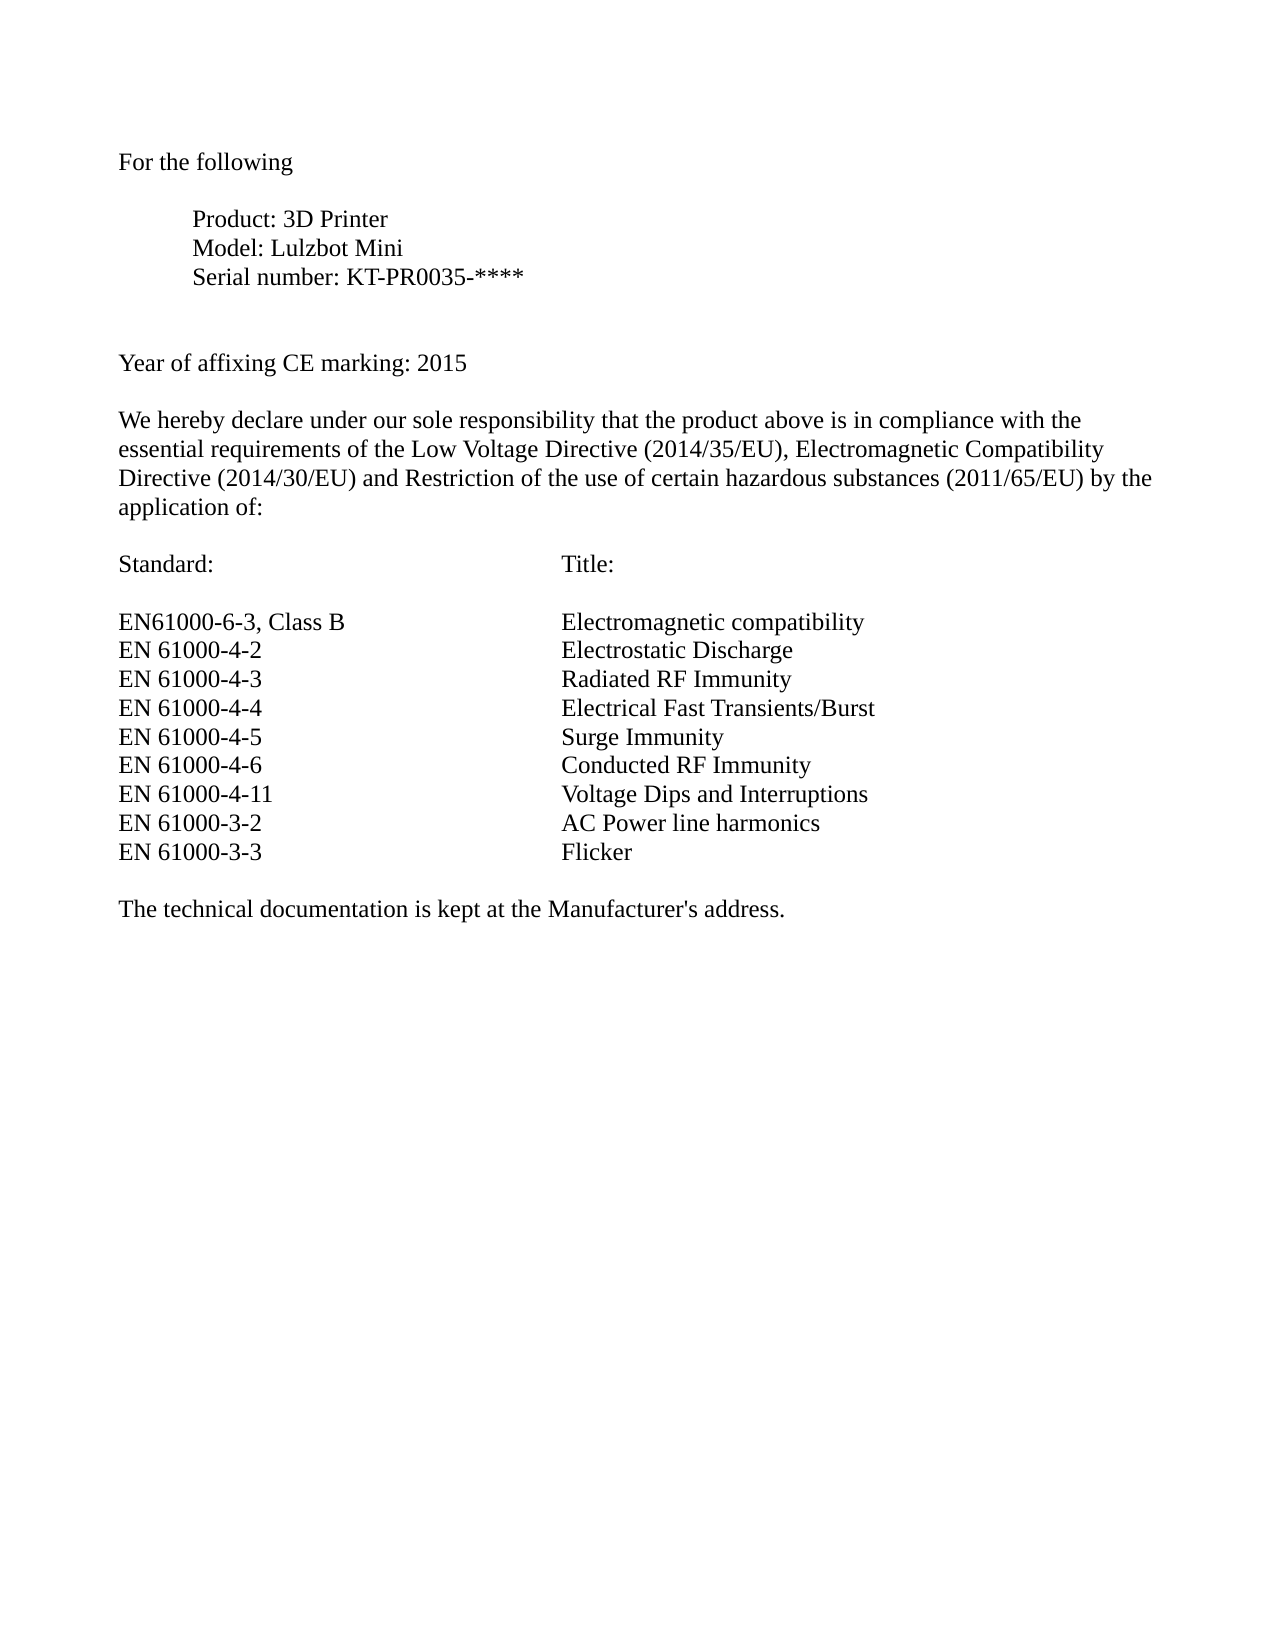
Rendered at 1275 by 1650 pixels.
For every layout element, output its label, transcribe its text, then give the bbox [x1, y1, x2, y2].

text Standard: Title: [118, 549, 1157, 578]
text Year of affixing CE marking: 2015 [118, 348, 1157, 377]
text EN 61000-4-6 Conducted RF Immunity [118, 751, 1157, 779]
text EN 61000-4-11 Voltage Dips and Interruptions [118, 779, 1157, 808]
text For the following [118, 147, 1157, 176]
text The technical documentation is kept at the Manufacturer's address. [118, 894, 1157, 923]
text EN61000-6-3, Class B Electromagnetic compatibility [118, 607, 1157, 636]
text EN 61000-3-3 Flicker [118, 837, 1157, 866]
text EN 61000-3-2 AC Power line harmonics [118, 808, 1157, 837]
text We hereby declare under our sole responsibility that the product above is in compliance with the essential requirements of the Low Voltage Directive (2014/35/EU), Electromagnetic Compatibility Directive (2014/30/EU) and Restriction of the use of certain hazardous substances (2011/65/EU) by the application of: [118, 406, 1157, 521]
text EN 61000-4-4 Electrical Fast Transients/Burst [118, 693, 1157, 722]
text EN 61000-4-3 Radiated RF Immunity [118, 664, 1157, 693]
text EN 61000-4-5 Surge Immunity [118, 722, 1157, 751]
text Product: 3D Printer [118, 204, 1157, 233]
text EN 61000-4-2 Electrostatic Discharge [118, 636, 1157, 664]
text Model: Lulzbot Mini [118, 233, 1157, 262]
text Serial number: KT-PR0035-**** [118, 262, 1157, 291]
